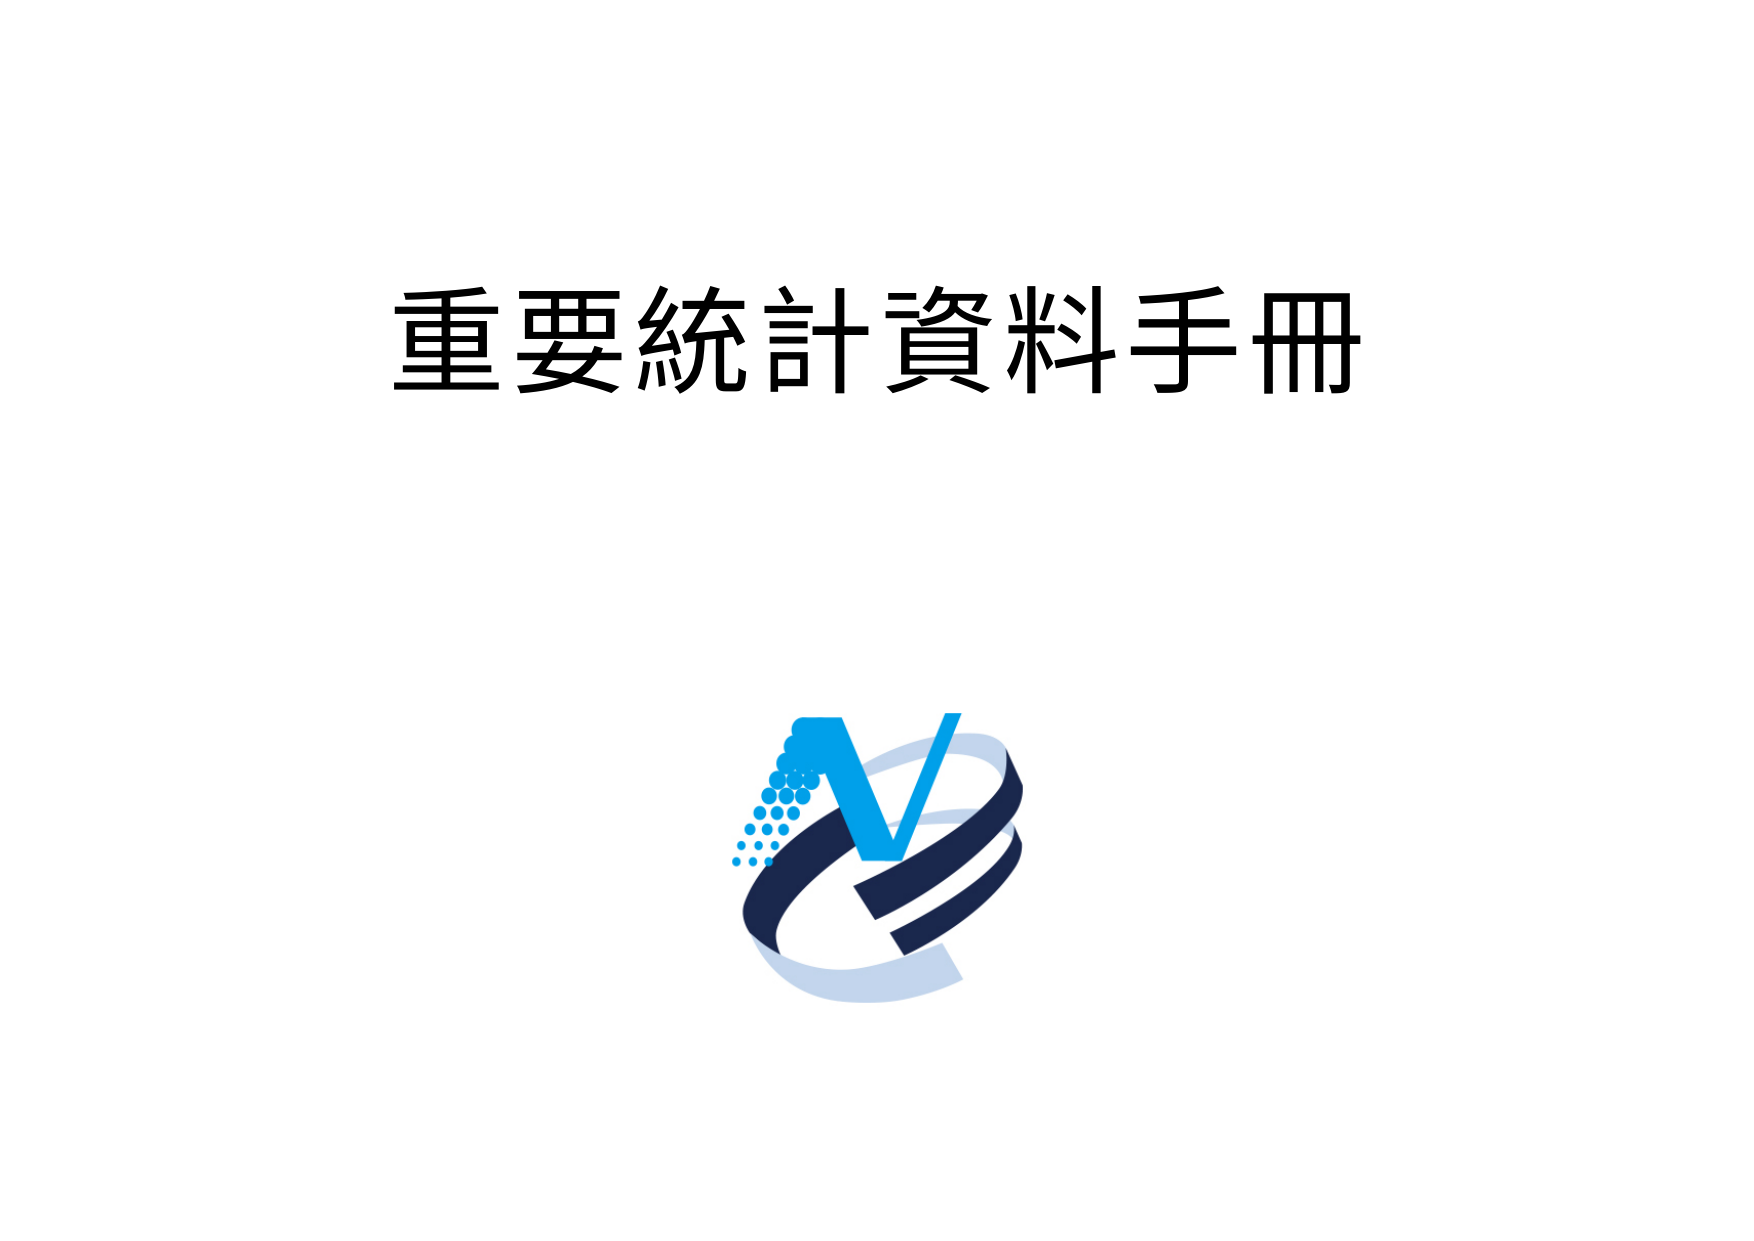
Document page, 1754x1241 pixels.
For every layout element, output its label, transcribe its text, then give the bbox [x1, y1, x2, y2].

picture [723, 705, 1031, 1012]
text 重要統計資料手冊 [118, 239, 1636, 427]
